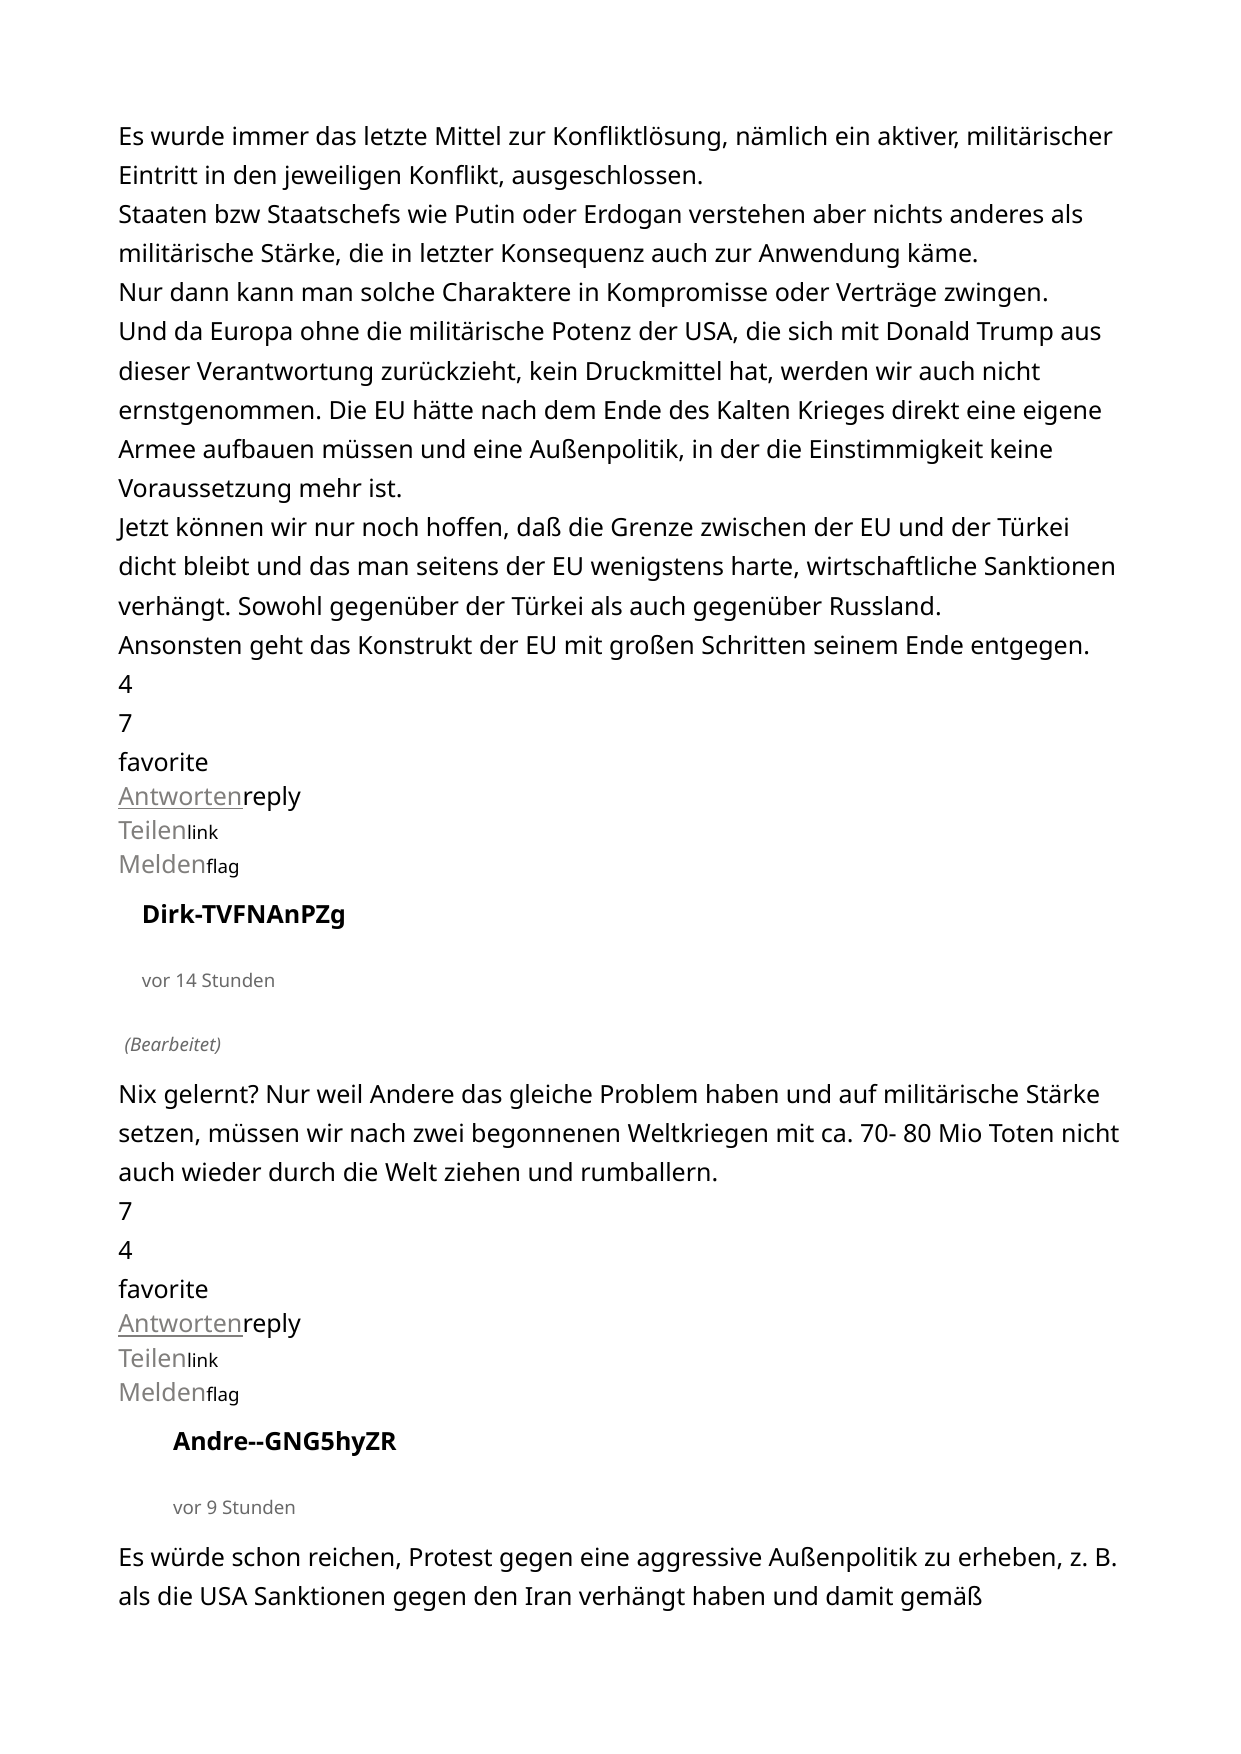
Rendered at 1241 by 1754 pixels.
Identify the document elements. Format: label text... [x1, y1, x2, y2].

text Nix gelernt? Nur weil Andere das gleiche Problem haben und auf militärische Stärke setzen, müssen wir nach zwei begonnenen Weltkriegen mit ca. 70- 80 Mio Toten nicht auch wieder durch die Welt ziehen und rumballern. [118, 1076, 1122, 1189]
text Dirk-TVFNAnPZg [142, 897, 1114, 931]
text Teilenlink [118, 813, 1122, 847]
text Meldenflag [118, 1374, 1122, 1408]
text 4 [118, 666, 1122, 701]
text favorite [118, 745, 1122, 779]
text Andre--GNG5hyZR [173, 1424, 1114, 1458]
text (Bearbeitet) [118, 1028, 1122, 1056]
text Es wurde immer das letzte Mittel zur Konfliktlösung, nämlich ein aktiver, militärischer Eintritt in den jeweiligen Konflikt, ausgeschlossen. Staaten bzw Staatschefs wie Putin oder Erdogan verstehen aber nichts anderes als militärische Stärke, die in letzter Konsequenz auch zur Anwendung käme. Nur dann kann man solche Charaktere in Kompromisse oder Verträge zwingen. Und da Europa ohne die militärische Potenz der USA, die sich mit Donald Trump aus dieser Verantwortung zurückzieht, kein Druckmittel hat, werden wir auch nicht ernstgenommen. Die EU hätte nach dem Ende des Kalten Krieges direkt eine eigene Armee aufbauen müssen und eine Außenpolitik, in der die Einstimmigkeit keine Voraussetzung mehr ist. Jetzt können wir nur noch hoffen, daß die Grenze zwischen der EU und der Türkei dicht bleibt und das man seitens der EU wenigstens harte, wirtschaftliche Sanktionen verhängt. Sowohl gegenüber der Türkei als auch gegenüber Russland. Ansonsten geht das Konstrukt der EU mit großen Schritten seinem Ende entgegen. [118, 118, 1122, 661]
text favorite [118, 1272, 1122, 1306]
text vor 14 Stunden [142, 967, 1117, 993]
text 7 [118, 1194, 1122, 1228]
text Antwortenreply [118, 1306, 1122, 1340]
text 4 [118, 1233, 1122, 1267]
text Es würde schon reichen, Protest gegen eine aggressive Außenpolitik zu erheben, z. B. als die USA Sanktionen gegen den Iran verhängt haben und damit gemäß [118, 1539, 1122, 1612]
text vor 9 Stunden [173, 1494, 1117, 1520]
text Antwortenreply [118, 779, 1122, 813]
text 7 [118, 706, 1122, 740]
text Teilenlink [118, 1340, 1122, 1374]
text Meldenflag [118, 847, 1122, 881]
